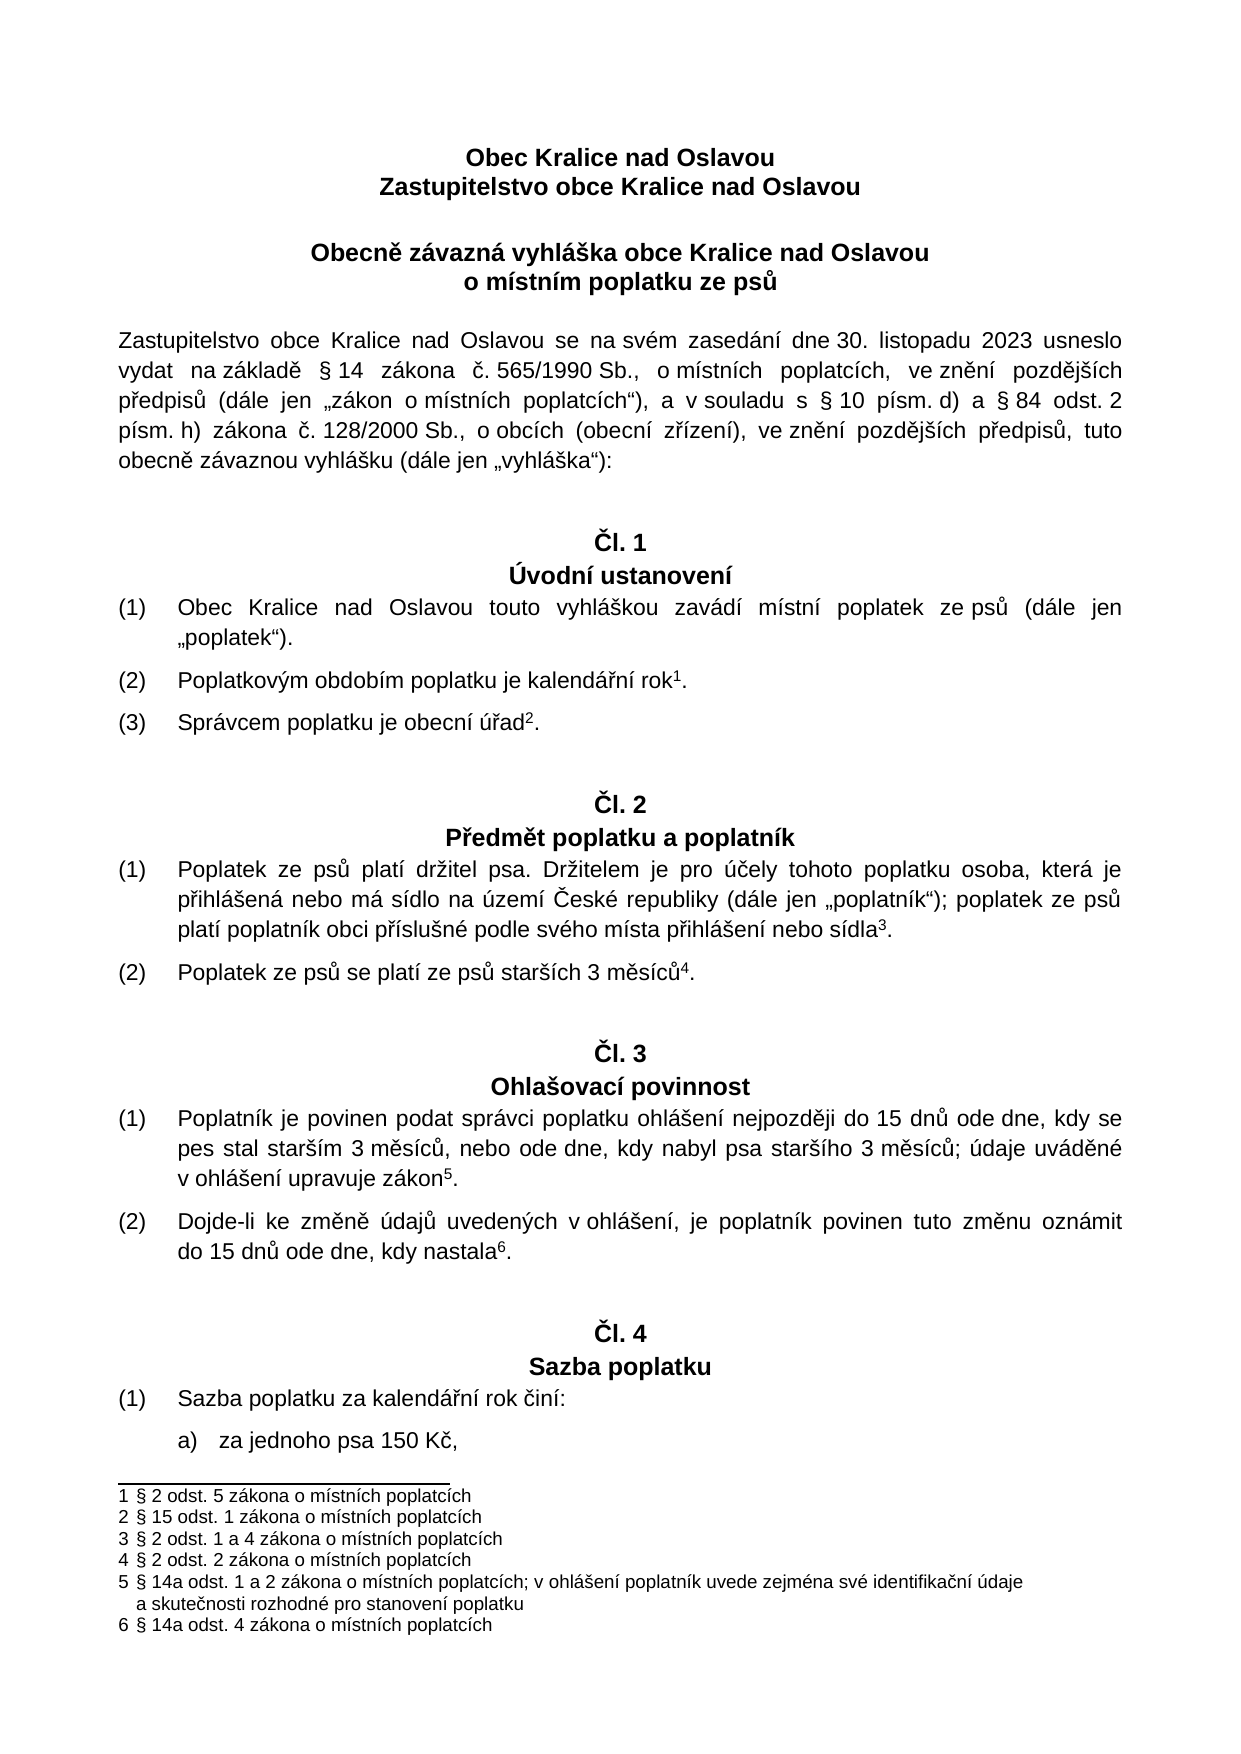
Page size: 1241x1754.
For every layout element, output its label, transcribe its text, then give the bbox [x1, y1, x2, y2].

list Poplatkovým obdobím poplatku je kalendářní rok. [118, 667, 1122, 693]
list Správcem poplatku je obecní úřad. [118, 709, 1122, 736]
list § 14a odst. 1 a 2 zákona o místních poplatcích; v ohlášení poplatník uvede zejména své identifikační údaje a skutečnosti rozhodné pro stanovení poplatku [118, 1571, 1122, 1614]
list Poplatek ze psů platí držitel psa. Držitelem je pro účely tohoto poplatku osoba, která je přihlášená nebo má sídlo na území České republiky (dále jen „poplatník“); poplatek ze psů platí poplatník obci příslušné podle svého místa přihlášení nebo sídla. [118, 856, 1122, 942]
list § 14a odst. 4 zákona o místních poplatcích [118, 1614, 1122, 1635]
list Obec Kralice nad Oslavou touto vyhláškou zavádí místní poplatek ze psů (dále jen „poplatek“). [118, 594, 1122, 650]
list § 2 odst. 5 zákona o místních poplatcích [118, 1484, 1122, 1506]
list Poplatek ze psů se platí ze psů starších 3 měsíců. [118, 959, 1122, 985]
title Obec Kralice nad Oslavou Zastupitelstvo obce Kralice nad Oslavou [118, 143, 1122, 201]
list § 2 odst. 2 zákona o místních poplatcích [118, 1549, 1122, 1571]
text Zastupitelstvo obce Kralice nad Oslavou se na svém zasedání dne 30. listopadu 2023 usneslo vydat na základě § 14 zákona č. 565/1990 Sb., o místních poplatcích, ve znění pozdějších předpisů (dále jen „zákon o místních poplatcích“), a v souladu s § 10 písm. d) a § 84 odst. 2 písm. h) zákona č. 128/2000 Sb., o obcích (obecní zřízení), ve znění pozdějších předpisů, tuto obecně závaznou vyhlášku (dále jen „vyhláška“): [118, 327, 1122, 474]
subtitle Obecně závazná vyhláška obce Kralice nad Oslavou o místním poplatku ze psů [118, 238, 1122, 295]
list § 15 odst. 1 zákona o místních poplatcích [118, 1506, 1122, 1528]
subtitle Čl. 2 Předmět poplatku a poplatník [118, 789, 1122, 851]
list § 2 odst. 1 a 4 zákona o místních poplatcích [118, 1528, 1122, 1549]
list Sazba poplatku za kalendářní rok činí: [118, 1384, 1122, 1411]
list Dojde-li ke změně údajů uvedených v ohlášení, je poplatník povinen tuto změnu oznámit do 15 dnů ode dne, kdy nastala. [118, 1208, 1122, 1265]
subtitle Čl. 3 Ohlašovací povinnost [118, 1039, 1122, 1101]
list Poplatník je povinen podat správci poplatku ohlášení nejpozději do 15 dnů ode dne, kdy se pes stal starším 3 měsíců, nebo ode dne, kdy nabyl psa staršího 3 měsíců; údaje uváděné v ohlášení upravuje zákon. [118, 1105, 1122, 1192]
subtitle Čl. 1 Úvodní ustanovení [118, 528, 1122, 589]
subtitle Čl. 4 Sazba poplatku [118, 1318, 1122, 1380]
list za jednoho psa 150 Kč, [177, 1427, 1122, 1454]
